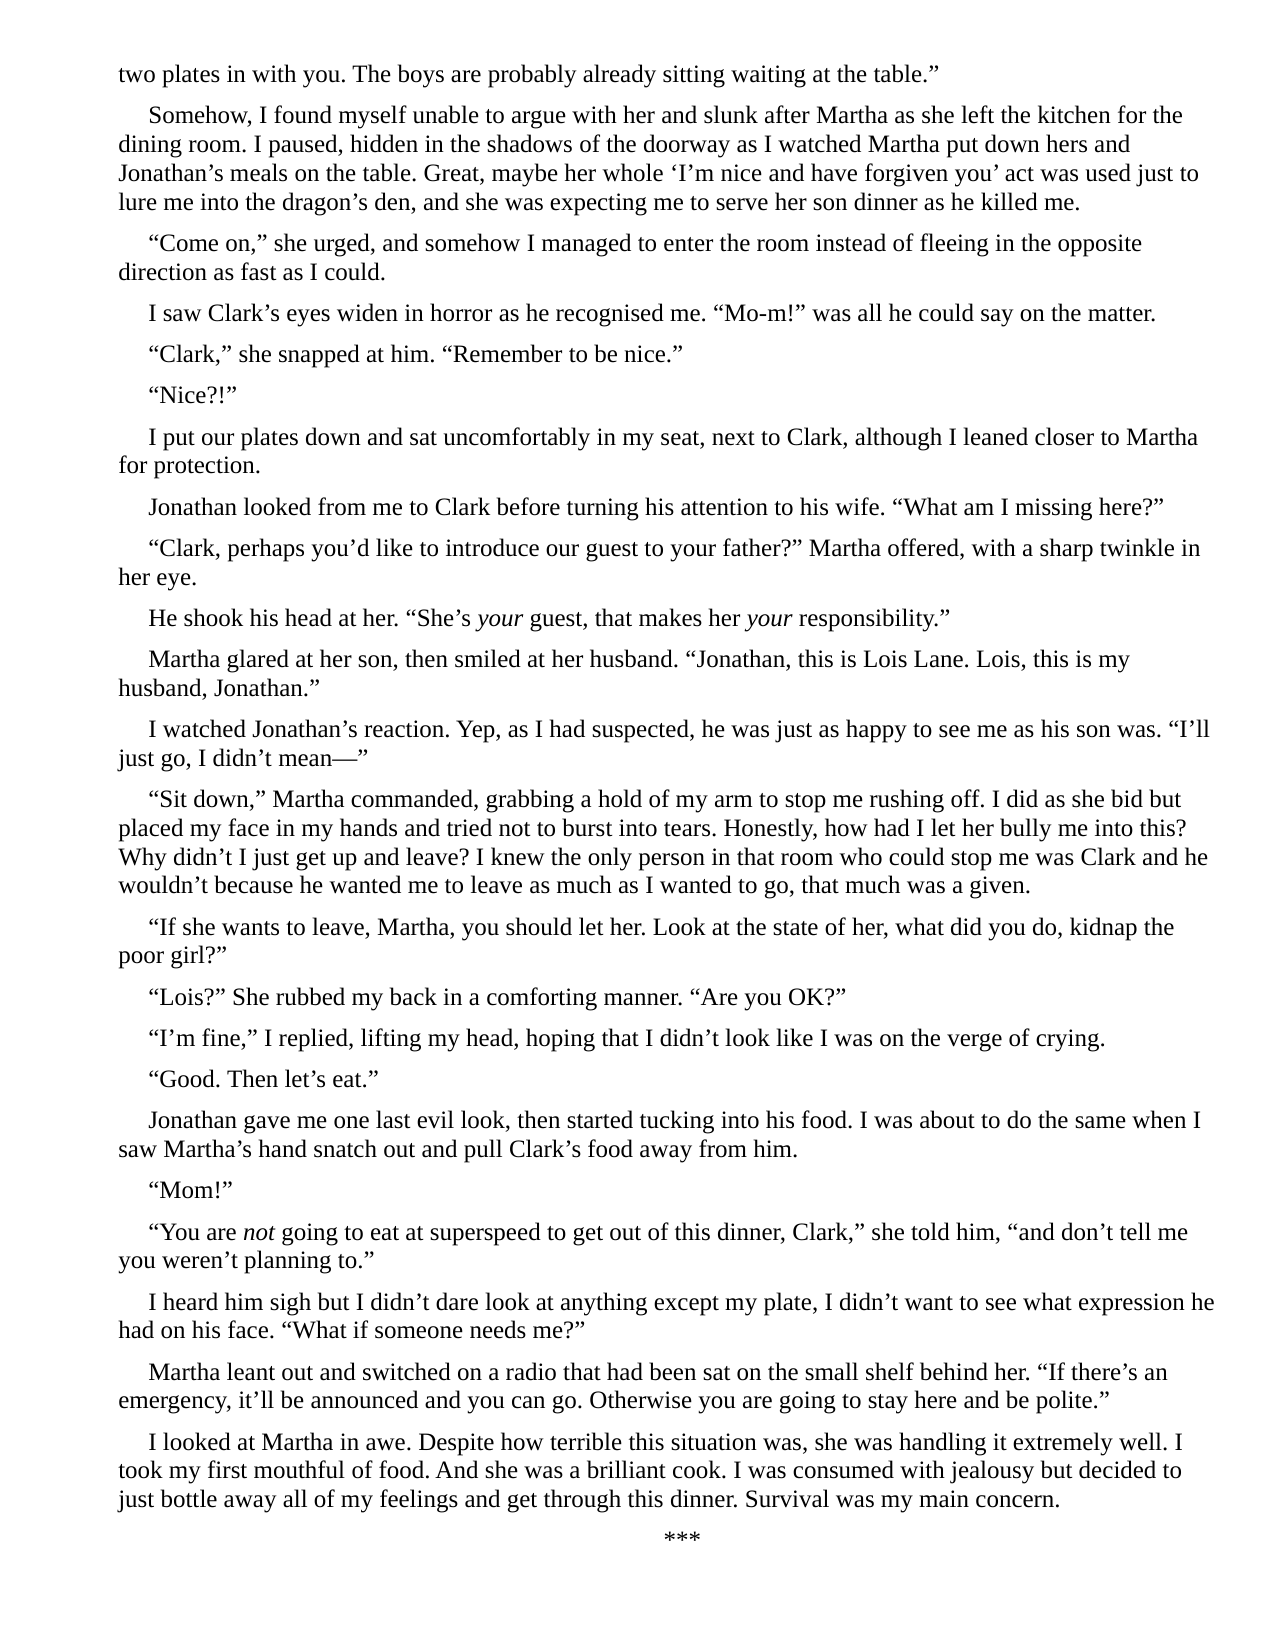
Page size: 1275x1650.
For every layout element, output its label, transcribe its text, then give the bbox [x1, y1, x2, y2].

text Martha glared at her son, then smiled at her husband. “Jonathan, this is Lois Lane. Lois, this is my husband, Jonathan.” [118, 644, 1216, 702]
text “You are not going to eat at superspeed to get out of this dinner, Clark,” she told him, “and don’t tell me you weren’t planning to.” [118, 1217, 1216, 1274]
text “Nice?!” [118, 380, 1216, 409]
text “Sit down,” Martha commanded, grabbing a hold of my arm to stop me rushing off. I did as she bid but placed my face in my hands and tried not to burst into tears. Honestly, how had I let her bully me into this? Why didn’t I just get up and leave? I knew the only person in that room who could stop me was Clark and he wouldn’t because he wanted me to leave as much as I wanted to go, that much was a given. [118, 784, 1216, 899]
text I watched Jonathan’s reaction. Yep, as I had suspected, he was just as happy to see me as his son was. “I’ll just go, I didn’t mean—” [118, 714, 1216, 772]
text “Mom!” [118, 1175, 1216, 1204]
text “Clark, perhaps you’d like to introduce our guest to your father?” Martha offered, with a sharp twinkle in her eye. [118, 533, 1216, 590]
text Martha leant out and switched on a radio that had been sat on the small shelf behind her. “If there’s an emergency, it’ll be announced and you can go. Otherwise you are going to stay here and be polite.” [118, 1357, 1216, 1414]
text “Lois?” She rubbed my back in a comforting manner. “Are you OK?” [118, 982, 1216, 1010]
text I saw Clark’s eyes widen in horror as he recognised me. “Mo-m!” was all he could say on the matter. [118, 298, 1216, 327]
text two plates in with you. The boys are probably already sitting waiting at the table.” [118, 59, 1216, 88]
text “Come on,” she urged, and somehow I managed to enter the room instead of fleeing in the opposite direction as fast as I could. [118, 228, 1216, 285]
text I looked at Martha in awe. Despite how terrible this situation was, she was handling it extremely well. I took my first mouthful of food. And she was a brilliant cook. I was consumed with jealousy but decided to just bottle away all of my feelings and get through this dinner. Survival was my main concern. [118, 1427, 1216, 1513]
text He shook his head at her. “She’s your guest, that makes her your responsibility.” [118, 603, 1216, 632]
text Somehow, I found myself unable to argue with her and slunk after Martha as she left the kitchen for the dining room. I paused, hidden in the shadows of the doorway as I watched Martha put down hers and Jonathan’s meals on the table. Great, maybe her whole ‘I’m nice and have forgiven you’ act was used just to lure me into the dragon’s den, and she was expecting me to serve her son dinner as he killed me. [118, 100, 1216, 215]
text “Clark,” she snapped at him. “Remember to be nice.” [118, 339, 1216, 368]
text “I’m fine,” I replied, lifting my head, hoping that I didn’t look like I was on the verge of crying. [118, 1023, 1216, 1052]
text Jonathan looked from me to Clark before turning his attention to his wife. “What am I missing here?” [118, 492, 1216, 520]
text I put our plates down and sat uncomfortably in my seat, next to Clark, although I leaned closer to Martha for protection. [118, 422, 1216, 479]
text “If she wants to leave, Martha, you should let her. Look at the state of her, what did you do, kidnap the poor girl?” [118, 912, 1216, 969]
text I heard him sigh but I didn’t dare look at anything except my plate, I didn’t want to see what expression he had on his face. “What if someone needs me?” [118, 1287, 1216, 1344]
text “Good. Then let’s eat.” [118, 1064, 1216, 1093]
text Jonathan gave me one last evil look, then started tucking into his food. I was about to do the same when I saw Martha’s hand snatch out and pull Clark’s food away from him. [118, 1105, 1216, 1163]
text *** [118, 1525, 1216, 1554]
